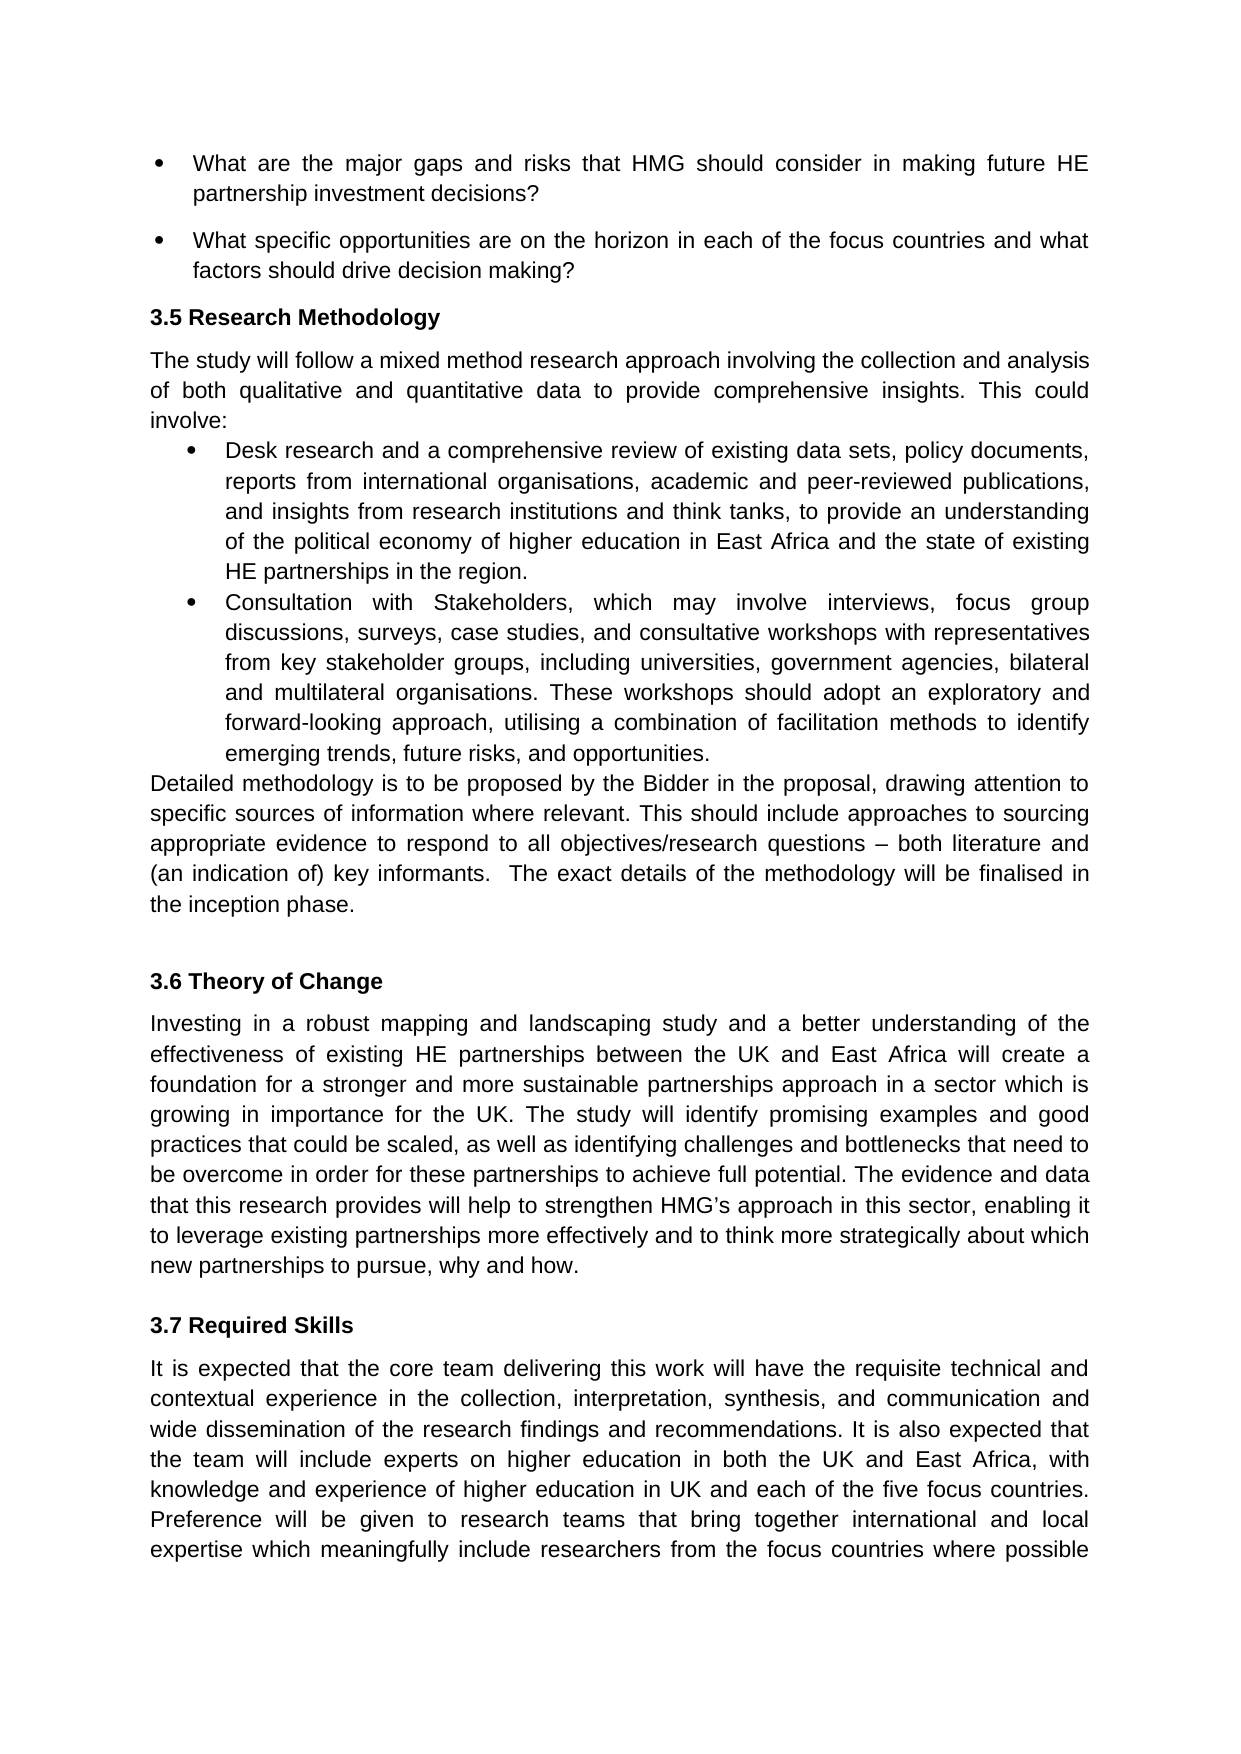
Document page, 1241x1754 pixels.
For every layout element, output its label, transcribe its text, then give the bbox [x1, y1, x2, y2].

text 3.7 Required Skills [150, 1312, 1091, 1339]
list What are the major gaps and risks that HMG should consider in making future HE partnership investment decisions? [155, 150, 1091, 207]
text Detailed methodology is to be proposed by the Bidder in the proposal, drawing attention to specific sources of information where relevant. This should include approaches to sourcing appropriate evidence to respond to all objectives/research questions – both literature and (an indication of) key informants. The exact details of the methodology will be finalised in the inception phase. [150, 770, 1091, 917]
text 3.5 Research Methodology [150, 304, 1091, 331]
list Consultation with Stakeholders, which may involve interviews, focus group discussions, surveys, case studies, and consultative workshops with representatives from key stakeholder groups, including universities, government agencies, bilateral and multilateral organisations. These workshops should adopt an exploratory and forward-looking approach, utilising a combination of facilitation methods to identify emerging trends, future risks, and opportunities. [187, 588, 1091, 766]
text It is expected that the core team delivering this work will have the requisite technical and contextual experience in the collection, interpretation, synthesis, and communication and wide dissemination of the research findings and recommendations. It is also expected that the team will include experts on higher education in both the UK and East Africa, with knowledge and experience of higher education in UK and each of the five focus countries. Preference will be given to research teams that bring together international and local expertise which meaningfully include researchers from the focus countries where possible [150, 1355, 1091, 1563]
list Desk research and a comprehensive review of existing data sets, policy documents, reports from international organisations, academic and peer-reviewed publications, and insights from research institutions and think tanks, to provide an understanding of the political economy of higher education in East Africa and the state of existing HE partnerships in the region. [187, 437, 1091, 585]
text 3.6 Theory of Change [150, 968, 1091, 994]
text The study will follow a mixed method research approach involving the collection and analysis of both qualitative and quantitative data to provide comprehensive insights. This could involve: [150, 347, 1091, 434]
list What specific opportunities are on the horizon in each of the focus countries and what factors should drive decision making? [155, 227, 1091, 284]
text Investing in a robust mapping and landscaping study and a better understanding of the effectiveness of existing HE partnerships between the UK and East Africa will create a foundation for a stronger and more sustainable partnerships approach in a sector which is growing in importance for the UK. The study will identify promising examples and good practices that could be scaled, as well as identifying challenges and bottlenecks that need to be overcome in order for these partnerships to achieve full potential. The evidence and data that this research provides will help to strengthen HMG’s approach in this sector, enabling it to leverage existing partnerships more effectively and to think more strategically about which new partnerships to pursue, why and how. [150, 1010, 1091, 1278]
